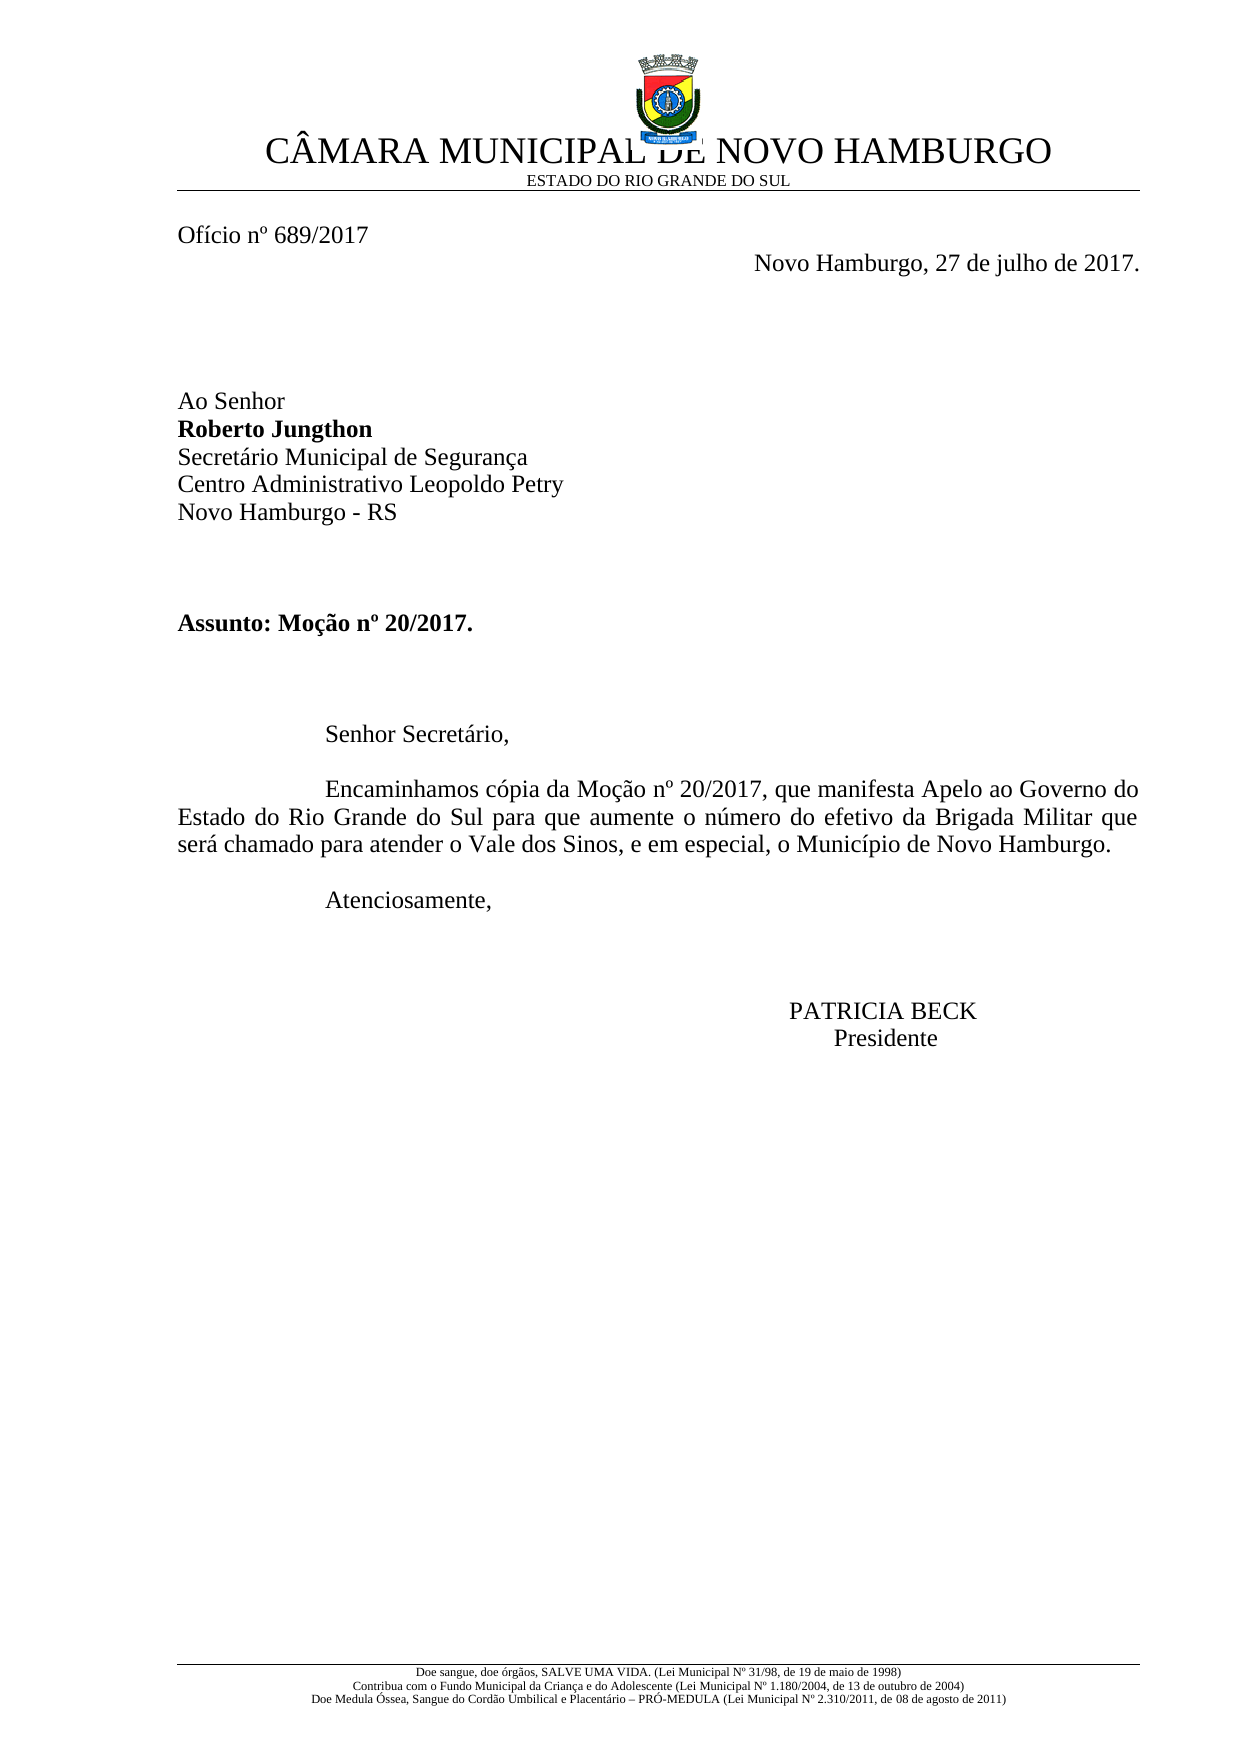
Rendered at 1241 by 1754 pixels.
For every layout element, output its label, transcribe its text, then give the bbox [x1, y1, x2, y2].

text PATRICIA BECK [179, 997, 1140, 1024]
text Encaminhamos cópia da Moção nº 20/2017, que manifesta Apelo ao Governo do Estado do Rio Grande do Sul para que aumente o número do efetivo da Brigada Militar que será chamado para atender o Vale dos Sinos, e em especial, o Município de Novo Hamburgo. [177, 775, 1140, 858]
text Atenciosamente, [177, 886, 1140, 914]
text Novo Hamburgo - RS [177, 498, 1140, 526]
text Senhor Secretário, [177, 720, 1140, 747]
text Assunto: Moção nº 20/2017. [177, 609, 1140, 637]
picture [630, 47, 703, 150]
text Secretário Municipal de Segurança [177, 443, 1140, 470]
text Presidente [179, 1024, 1140, 1052]
text Ao Senhor [177, 387, 1140, 415]
text Roberto Jungthon [177, 415, 1140, 443]
text Centro Administrativo Leopoldo Petry [177, 470, 1140, 498]
text Ofício nº 689/2017 [177, 221, 1140, 249]
text Novo Hamburgo, 27 de julho de 2017. [177, 249, 1140, 276]
